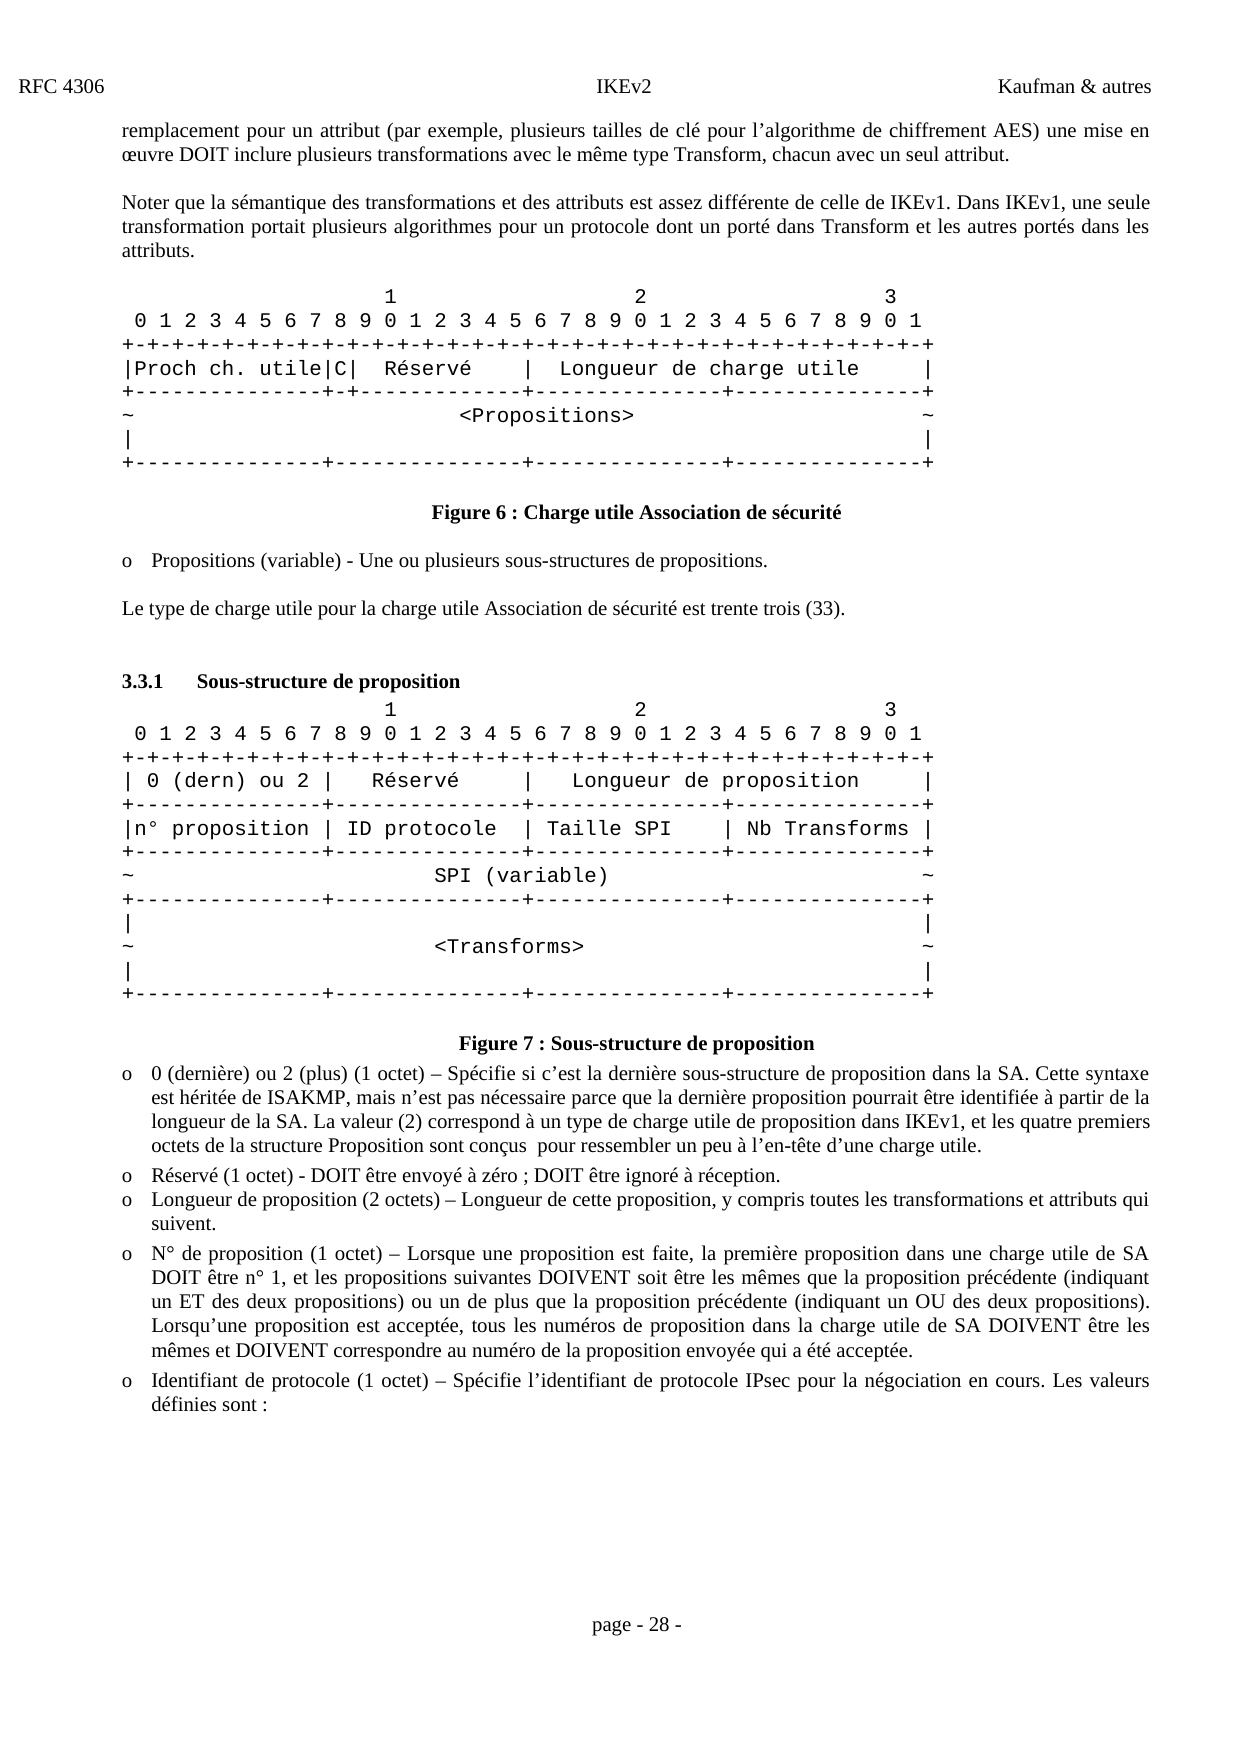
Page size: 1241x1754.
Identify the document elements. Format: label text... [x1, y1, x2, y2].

text |Proch ch. utile|C| Réservé | Longueur de charge utile | [122, 357, 1152, 381]
text | | [122, 959, 1152, 983]
text o Longueur de proposition (2 octets) – Longueur de cette proposition, y compris toutes les transformations et attributs qui suivent. [122, 1187, 1152, 1235]
text o N° de proposition (1 octet) – Lorsque une proposition est faite, la première proposition dans une charge utile de SA DOIT être n° 1, et les propositions suivantes DOIVENT soit être les mêmes que la proposition précédente (indiquant un ET des deux propositions) ou un de plus que la proposition précédente (indiquant un OU des deux propositions). Lorsqu’une proposition est acceptée, tous les numéros de proposition dans la charge utile de SA DOIVENT être les mêmes et DOIVENT correspondre au numéro de la proposition envoyée qui a été acceptée. [122, 1241, 1152, 1362]
text +---------------+---------------+---------------+---------------+ [122, 452, 1152, 476]
text +-+-+-+-+-+-+-+-+-+-+-+-+-+-+-+-+-+-+-+-+-+-+-+-+-+-+-+-+-+-+-+-+ [122, 334, 1152, 357]
text 0 1 2 3 4 5 6 7 8 9 0 1 2 3 4 5 6 7 8 9 0 1 2 3 4 5 6 7 8 9 0 1 [122, 723, 1152, 747]
text Noter que la sémantique des transformations et des attributs est assez différente de celle de IKEv1. Dans IKEv1, une seule transformation portait plusieurs algorithmes pour un protocole dont un porté dans Transform et les autres portés dans les attributs. [122, 190, 1152, 262]
text 1 2 3 [122, 699, 1152, 723]
text +-+-+-+-+-+-+-+-+-+-+-+-+-+-+-+-+-+-+-+-+-+-+-+-+-+-+-+-+-+-+-+-+ [122, 747, 1152, 770]
text o Réservé (1 octet) - DOIT être envoyé à zéro ; DOIT être ignoré à réception. [122, 1163, 1152, 1187]
text Figure 6 : Charge utile Association de sécurité [122, 500, 1152, 524]
text o Identifiant de protocole (1 octet) – Spécifie l’identifiant de protocole IPsec pour la négociation en cours. Les valeurs définies sont : [122, 1367, 1152, 1416]
text o 0 (dernière) ou 2 (plus) (1 octet) – Spécifie si c’est la dernière sous-structure de proposition dans la SA. Cette syntaxe est héritée de ISAKMP, mais n’est pas nécessaire parce que la dernière proposition pourrait être identifiée à partir de la longueur de la SA. La valeur (2) correspond à un type de charge utile de proposition dans IKEv1, et les quatre premiers octets de la structure Proposition sont conçus pour ressembler un peu à l’en-tête d’une charge utile. [122, 1061, 1152, 1157]
text | | [122, 428, 1152, 452]
text ~ SPI (variable) ~ [122, 865, 1152, 889]
text 1 2 3 [122, 287, 1152, 310]
text +---------------+---------------+---------------+---------------+ [122, 841, 1152, 865]
text | 0 (dern) ou 2 | Réservé | Longueur de proposition | [122, 770, 1152, 794]
text +---------------+---------------+---------------+---------------+ [122, 794, 1152, 818]
text 0 1 2 3 4 5 6 7 8 9 0 1 2 3 4 5 6 7 8 9 0 1 2 3 4 5 6 7 8 9 0 1 [122, 310, 1152, 334]
text Figure 7 : Sous-structure de proposition [122, 1031, 1152, 1055]
subtitle 3.3.1 Sous-structure de proposition [122, 669, 1152, 693]
text ~ <Propositions> ~ [122, 405, 1152, 428]
text +---------------+-+-------------+---------------+---------------+ [122, 381, 1152, 405]
text remplacement pour un attribut (par exemple, plusieurs tailles de clé pour l’algorithme de chiffrement AES) une mise en œuvre DOIT inclure plusieurs transformations avec le même type Transform, chacun avec un seul attribut. [122, 118, 1152, 166]
text Le type de charge utile pour la charge utile Association de sécurité est trente trois (33). [122, 596, 1152, 620]
text | | [122, 912, 1152, 936]
text +---------------+---------------+---------------+---------------+ [122, 983, 1152, 1007]
text +---------------+---------------+---------------+---------------+ [122, 889, 1152, 912]
text |n° proposition | ID protocole | Taille SPI | Nb Transforms | [122, 818, 1152, 841]
text o Propositions (variable) - Une ou plusieurs sous-structures de propositions. [122, 548, 1152, 572]
text ~ <Transforms> ~ [122, 936, 1152, 959]
